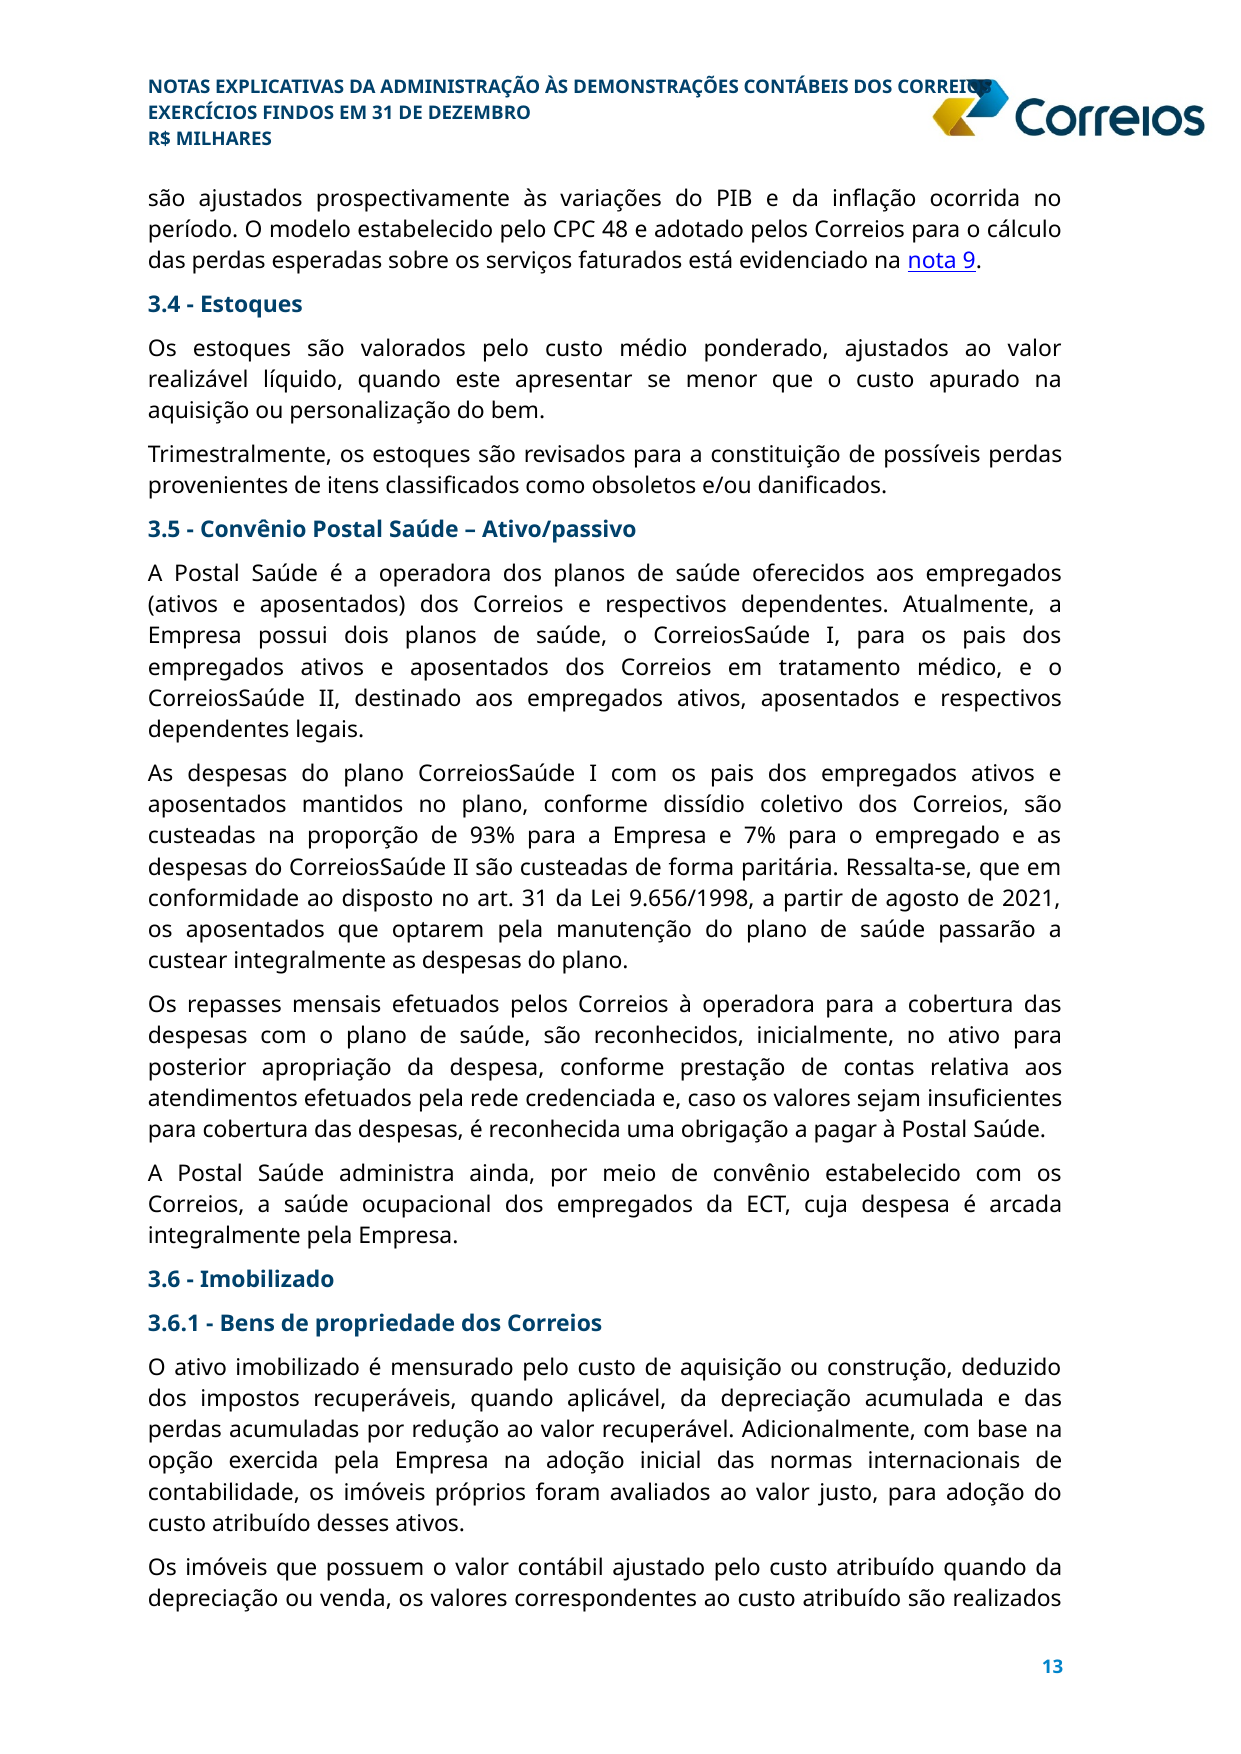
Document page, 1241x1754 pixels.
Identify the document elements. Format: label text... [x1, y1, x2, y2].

text Os repasses mensais efetuados pelos Correios à operadora para a cobertura das despesas com o plano de saúde, são reconhecidos, inicialmente, no ativo para posterior apropriação da despesa, conforme prestação de contas relativa aos atendimentos efetuados pela rede credenciada e, caso os valores sejam insuficientes para cobertura das despesas, é reconhecida uma obrigação a pagar à Postal Saúde. [148, 988, 1063, 1144]
text Trimestralmente, os estoques são revisados para a constituição de possíveis perdas provenientes de itens classificados como obsoletos e/ou danificados. [148, 438, 1063, 500]
list Bens de propriedade dos Correios [148, 1307, 1063, 1338]
list Convênio Postal Saúde – Ativo/passivo [148, 513, 1063, 544]
text Os estoques são valorados pelo custo médio ponderado, ajustados ao valor realizável líquido, quando este apresentar se menor que o custo apurado na aquisição ou personalização do bem. [148, 332, 1063, 425]
text As despesas do plano CorreiosSaúde I com os pais dos empregados ativos e aposentados mantidos no plano, conforme dissídio coletivo dos Correios, são custeadas na proporção de 93% para a Empresa e 7% para o empregado e as despesas do CorreiosSaúde II são custeadas de forma paritária. Ressalta-se, que em conformidade ao disposto no art. 31 da Lei 9.656/1998, a partir de agosto de 2021, os aposentados que optarem pela manutenção do plano de saúde passarão a custear integralmente as despesas do plano. [148, 757, 1063, 975]
list Estoques [148, 288, 1063, 319]
text A Postal Saúde é a operadora dos planos de saúde oferecidos aos empregados (ativos e aposentados) dos Correios e respectivos dependentes. Atualmente, a Empresa possui dois planos de saúde, o CorreiosSaúde I, para os pais dos empregados ativos e aposentados dos Correios em tratamento médico, e o CorreiosSaúde II, destinado aos empregados ativos, aposentados e respectivos dependentes legais. [148, 557, 1063, 744]
text são ajustados prospectivamente às variações do PIB e da inflação ocorrida no período. O modelo estabelecido pelo CPC 48 e adotado pelos Correios para o cálculo das perdas esperadas sobre os serviços faturados está evidenciado na nota 9. [148, 182, 1063, 275]
text A Postal Saúde administra ainda, por meio de convênio estabelecido com os Correios, a saúde ocupacional dos empregados da ECT, cuja despesa é arcada integralmente pela Empresa. [148, 1157, 1063, 1250]
text O ativo imobilizado é mensurado pelo custo de aquisição ou construção, deduzido dos impostos recuperáveis, quando aplicável, da depreciação acumulada e das perdas acumuladas por redução ao valor recuperável. Adicionalmente, com base na opção exercida pela Empresa na adoção inicial das normas internacionais de contabilidade, os imóveis próprios foram avaliados ao valor justo, para adoção do custo atribuído desses ativos. [148, 1350, 1063, 1538]
text Os imóveis que possuem o valor contábil ajustado pelo custo atribuído quando da depreciação ou venda, os valores correspondentes ao custo atribuído são realizados [148, 1550, 1063, 1613]
picture [895, 42, 1241, 173]
list Imobilizado [148, 1263, 1063, 1294]
